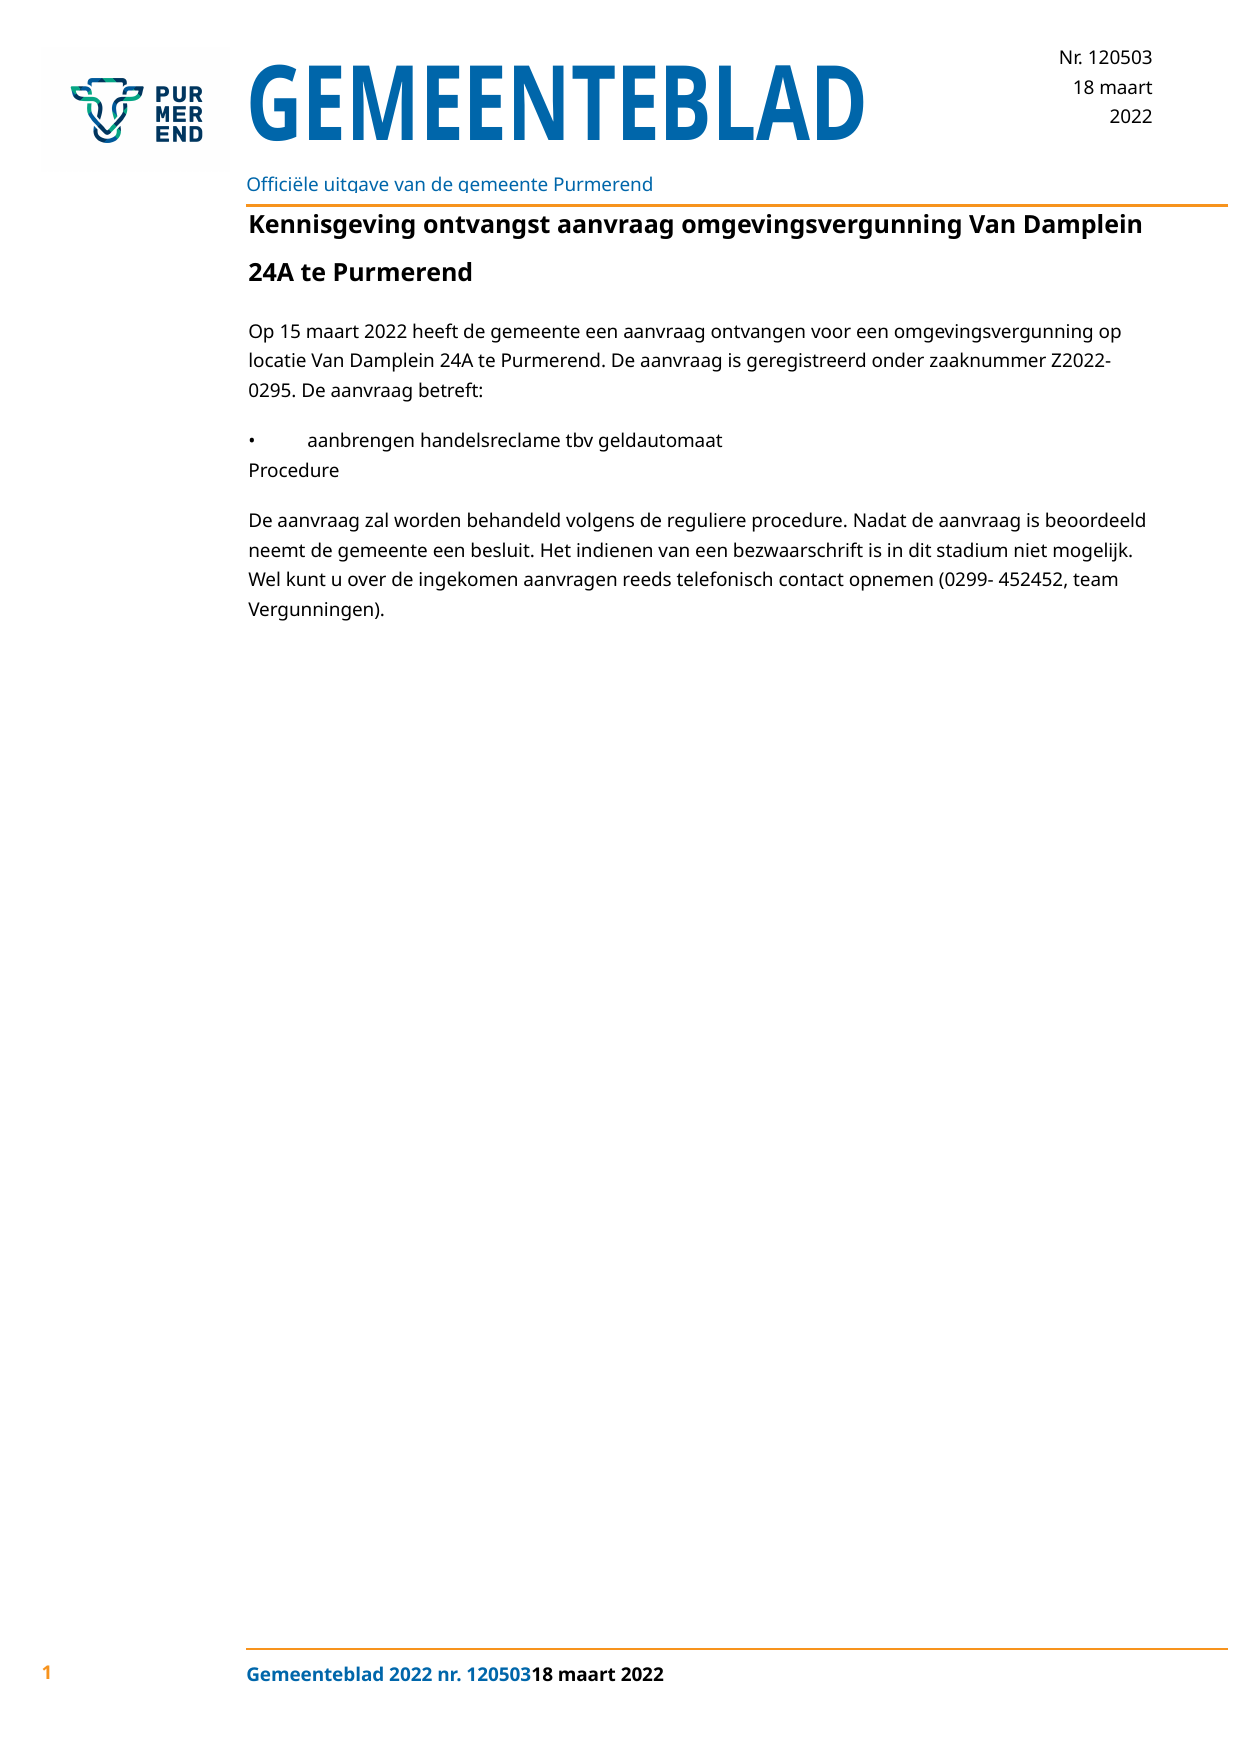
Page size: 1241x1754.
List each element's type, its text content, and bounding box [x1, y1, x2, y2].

text Kennisgeving ontvangst aanvraag omgevingsvergunning Van Damplein 24A te Purmerend [248, 207, 1152, 288]
picture [41, 47, 231, 172]
list aanbrengen handelsreclame tbv geldautomaat [248, 427, 1152, 453]
text Procedure [248, 457, 1152, 483]
text De aanvraag zal worden behandeld volgens de reguliere procedure. Nadat de aanvraag is beoordeeld neemt de gemeente een besluit. Het indienen van een bezwaarschrift is in dit stadium niet mogelijk. Wel kunt u over de ingekomen aanvragen reeds telefonisch contact opnemen (0299- 452452, team Vergunningen). [248, 507, 1152, 622]
text Op 15 maart 2022 heeft de gemeente een aanvraag ontvangen voor een omgevingsvergunning op locatie Van Damplein 24A te Purmerend. De aanvraag is geregistreerd onder zaaknummer Z2022-0295. De aanvraag betreft: [248, 318, 1152, 403]
